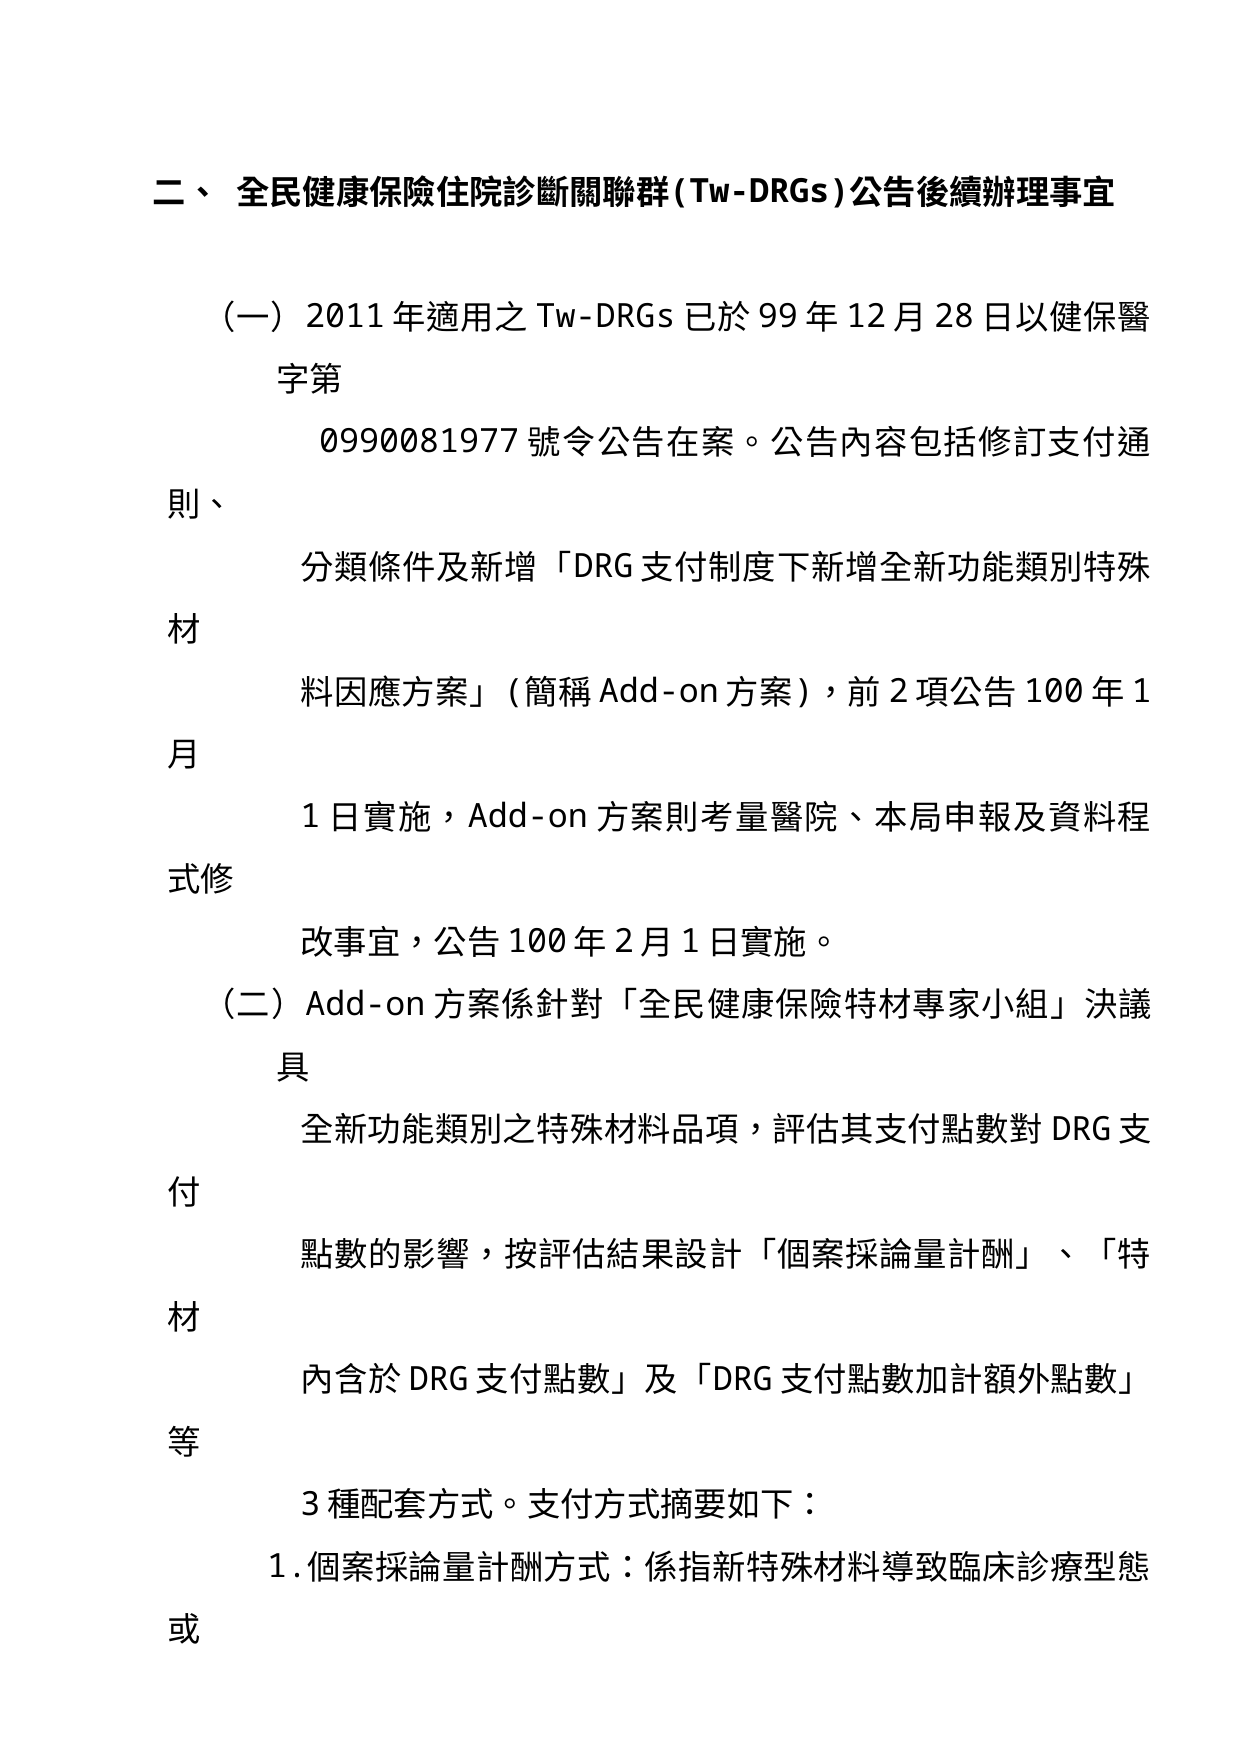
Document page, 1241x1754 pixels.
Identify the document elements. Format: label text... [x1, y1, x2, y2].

text 二、 全民健康保險住院診斷關聯群(Tw-DRGs)公告後續辦理事宜 [152, 148, 1152, 210]
text 全新功能類別之特殊材料品項，評估其支付點數對DRG支付 [167, 1085, 1152, 1210]
text 改事宜，公告100年2月1日實施。 [167, 898, 1152, 960]
text 分類條件及新增「DRG支付制度下新增全新功能類別特殊材 [167, 523, 1152, 648]
text 1.個案採論量計酬方式：係指新特殊材料導致臨床診療型態或 [167, 1523, 1152, 1648]
text 點數的影響，按評估結果設計「個案採論量計酬」、「特材 [167, 1210, 1152, 1335]
text 1日實施，Add-on方案則考量醫院、本局申報及資料程式修 [167, 773, 1152, 898]
text 3種配套方式。支付方式摘要如下： [167, 1460, 1152, 1523]
text 0990081977號令公告在案。公告內容包括修訂支付通則、 [167, 398, 1152, 523]
text 料因應方案」(簡稱Add-on方案)，前2項公告100年1月 [167, 648, 1152, 773]
text （二）Add-on方案係針對「全民健康保險特材專家小組」決議具 [202, 960, 1152, 1085]
text 內含於DRG支付點數」及「DRG支付點數加計額外點數」等 [167, 1335, 1152, 1460]
text （一）2011年適用之Tw-DRGs已於99年12月28日以健保醫字第 [202, 273, 1152, 398]
